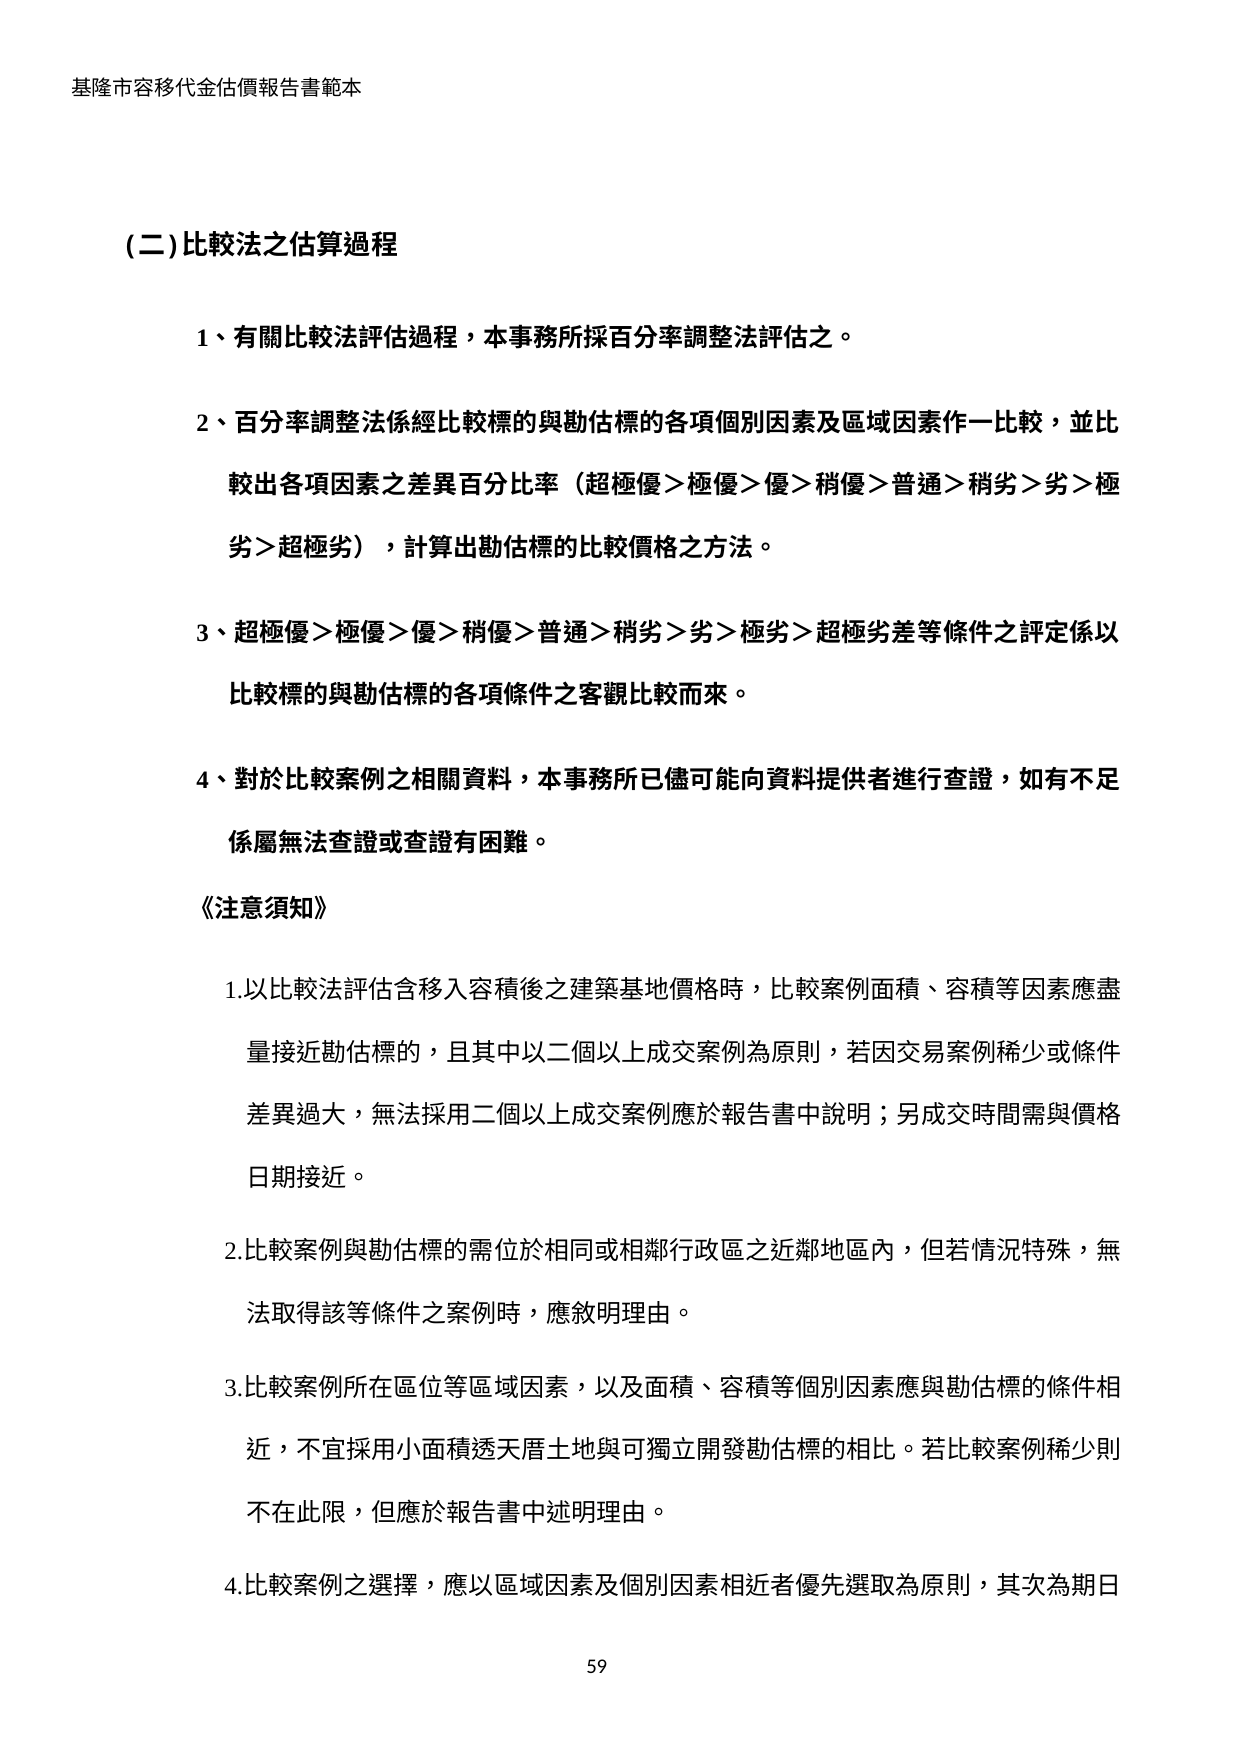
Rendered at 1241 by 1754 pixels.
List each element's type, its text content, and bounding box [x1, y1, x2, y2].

text 1.以比較法評估含移入容積後之建築基地價格時，比較案例面積、容積等因素應盡量接近勘估標的，且其中以二個以上成交案例為原則，若因交易案例稀少或條件差異過大，無法採用二個以上成交案例應於報告書中說明；另成交時間需與價格日期接近。 [224, 946, 1122, 1196]
text 4、對於比較案例之相關資料，本事務所已儘可能向資料提供者進行查證，如有不足係屬無法查證或查證有困難。 [196, 736, 1122, 861]
text 2.比較案例與勘估標的需位於相同或相鄰行政區之近鄰地區內，但若情況特殊，無法取得該等條件之案例時，應敘明理由。 [224, 1207, 1122, 1332]
text 3、超極優＞極優＞優＞稍優＞普通＞稍劣＞劣＞極劣＞超極劣差等條件之評定係以比較標的與勘估標的各項條件之客觀比較而來。 [196, 588, 1122, 713]
text (二)比較法之估算過程 [122, 201, 1122, 263]
text 2、百分率調整法係經比較標的與勘估標的各項個別因素及區域因素作一比較，並比較出各項因素之差異百分比率（超極優＞極優＞優＞稍優＞普通＞稍劣＞劣＞極劣＞超極劣），計算出勘估標的比較價格之方法。 [196, 378, 1122, 566]
text 4.比較案例之選擇，應以區域因素及個別因素相近者優先選取為原則，其次為期日 [224, 1542, 1122, 1605]
text 《注意須知》 [189, 865, 1122, 927]
text 1、有關比較法評估過程，本事務所採百分率調整法評估之。 [196, 293, 1122, 356]
text 3.比較案例所在區位等區域因素，以及面積、容積等個別因素應與勘估標的條件相近，不宜採用小面積透天厝土地與可獨立開發勘估標的相比。若比較案例稀少則不在此限，但應於報告書中述明理由。 [224, 1343, 1122, 1531]
